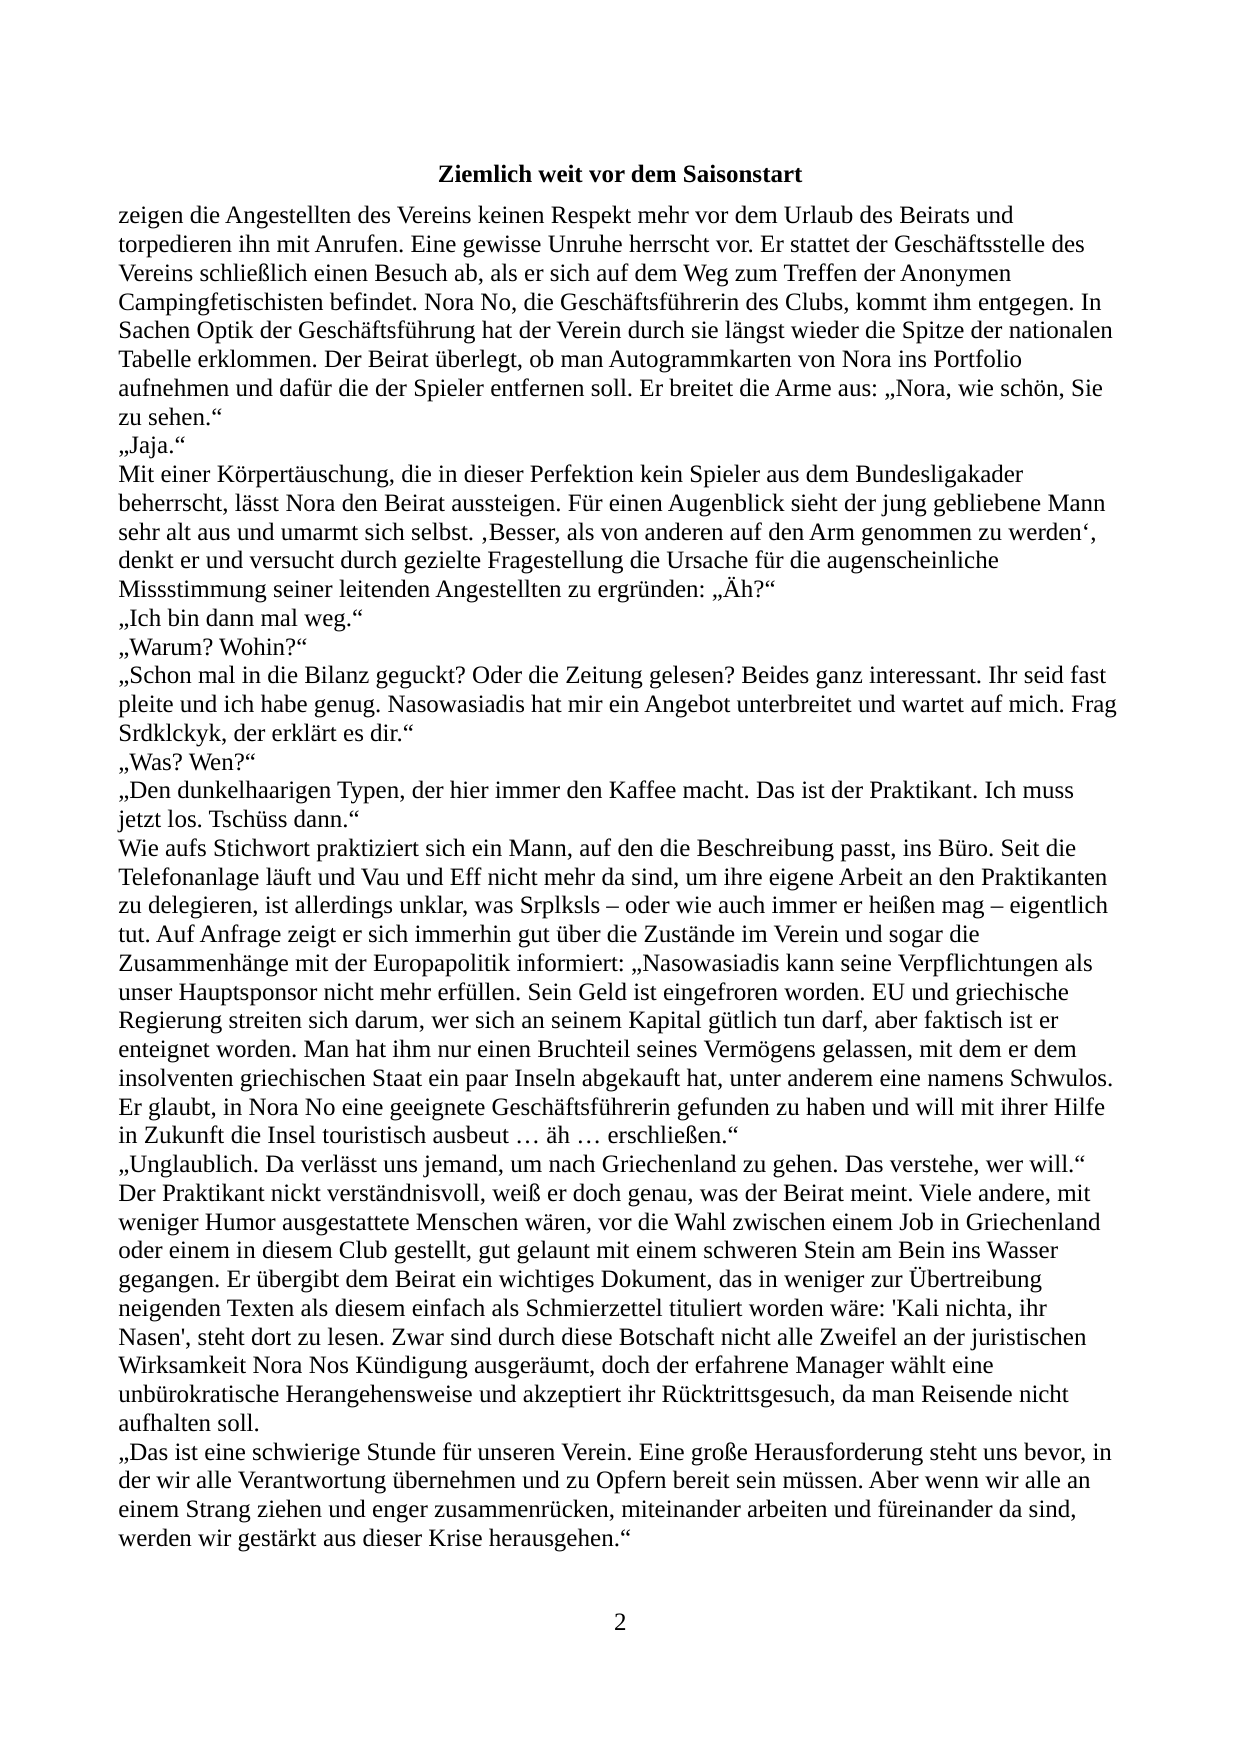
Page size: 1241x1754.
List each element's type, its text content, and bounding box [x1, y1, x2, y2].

text Wie aufs Stichwort praktiziert sich ein Mann, auf den die Beschreibung passt, ins Büro. Seit die Telefonanlage läuft und Vau und Eff nicht mehr da sind, um ihre eigene Arbeit an den Praktikanten zu delegieren, ist allerdings unklar, was Srplksls – oder wie auch immer er heißen mag – eigentlich tut. Auf Anfrage zeigt er sich immerhin gut über die Zustände im Verein und sogar die Zusammenhänge mit der Europapolitik informiert: „Nasowasiadis kann seine Verpflichtungen als unser Hauptsponsor nicht mehr erfüllen. Sein Geld ist eingefroren worden. EU und griechische Regierung streiten sich darum, wer sich an seinem Kapital gütlich tun darf, aber faktisch ist er enteignet worden. Man hat ihm nur einen Bruchteil seines Vermögens gelassen, mit dem er dem insolventen griechischen Staat ein paar Inseln abgekauft hat, unter anderem eine namens Schwulos. Er glaubt, in Nora No eine geeignete Geschäftsführerin gefunden zu haben und will mit ihrer Hilfe in Zukunft die Insel touristisch ausbeut … äh … erschließen.“ [118, 833, 1122, 1149]
text Mit einer Körpertäuschung, die in dieser Perfektion kein Spieler aus dem Bundesligakader beherrscht, lässt Nora den Beirat aussteigen. Für einen Augenblick sieht der jung gebliebene Mann sehr alt aus und umarmt sich selbst. ‚Besser, als von anderen auf den Arm genommen zu werden‘, denkt er und versucht durch gezielte Fragestellung die Ursache für die augenscheinliche Missstimmung seiner leitenden Angestellten zu ergründen: „Äh?“ [118, 459, 1122, 603]
text „Was? Wen?“ [118, 747, 1122, 776]
text Ziemlich weit vor dem Saisonstart [118, 159, 1122, 188]
text „Den dunkelhaarigen Typen, der hier immer den Kaffee macht. Das ist der Praktikant. Ich muss jetzt los. Tschüss dann.“ [118, 776, 1122, 833]
text Der Praktikant nickt verständnisvoll, weiß er doch genau, was der Beirat meint. Viele andere, mit weniger Humor ausgestattete Menschen wären, vor die Wahl zwischen einem Job in Griechenland oder einem in diesem Club gestellt, gut gelaunt mit einem schweren Stein am Bein ins Wasser gegangen. Er übergibt dem Beirat ein wichtiges Dokument, das in weniger zur Übertreibung neigenden Texten als diesem einfach als Schmierzettel tituliert worden wäre: 'Kali nichta, ihr Nasen', steht dort zu lesen. Zwar sind durch diese Botschaft nicht alle Zweifel an der juristischen Wirksamkeit Nora Nos Kündigung ausgeräumt, doch der erfahrene Manager wählt eine unbürokratische Herangehensweise und akzeptiert ihr Rücktrittsgesuch, da man Reisende nicht aufhalten soll. [118, 1178, 1122, 1437]
text „Warum? Wohin?“ [118, 632, 1122, 661]
text „Unglaublich. Da verlässt uns jemand, um nach Griechenland zu gehen. Das verstehe, wer will.“ [118, 1149, 1122, 1178]
text „Ich bin dann mal weg.“ [118, 603, 1122, 632]
text „Jaja.“ [118, 431, 1122, 459]
text „Das ist eine schwierige Stunde für unseren Verein. Eine große Herausforderung steht uns bevor, in der wir alle Verantwortung übernehmen und zu Opfern bereit sein müssen. Aber wenn wir alle an einem Strang ziehen und enger zusammenrücken, miteinander arbeiten und füreinander da sind, werden wir gestärkt aus dieser Krise herausgehen.“ [118, 1437, 1122, 1552]
text zeigen die Angestellten des Vereins keinen Respekt mehr vor dem Urlaub des Beirats und torpedieren ihn mit Anrufen. Eine gewisse Unruhe herrscht vor. Er stattet der Geschäftsstelle des Vereins schließlich einen Besuch ab, als er sich auf dem Weg zum Treffen der Anonymen Campingfetischisten befindet. Nora No, die Geschäftsführerin des Clubs, kommt ihm entgegen. In Sachen Optik der Geschäftsführung hat der Verein durch sie längst wieder die Spitze der nationalen Tabelle erklommen. Der Beirat überlegt, ob man Autogrammkarten von Nora ins Portfolio aufnehmen und dafür die der Spieler entfernen soll. Er breitet die Arme aus: „Nora, wie schön, Sie zu sehen.“ [118, 201, 1122, 431]
text „Schon mal in die Bilanz geguckt? Oder die Zeitung gelesen? Beides ganz interessant. Ihr seid fast pleite und ich habe genug. Nasowasiadis hat mir ein Angebot unterbreitet und wartet auf mich. Frag Srdklckyk, der erklärt es dir.“ [118, 661, 1122, 747]
